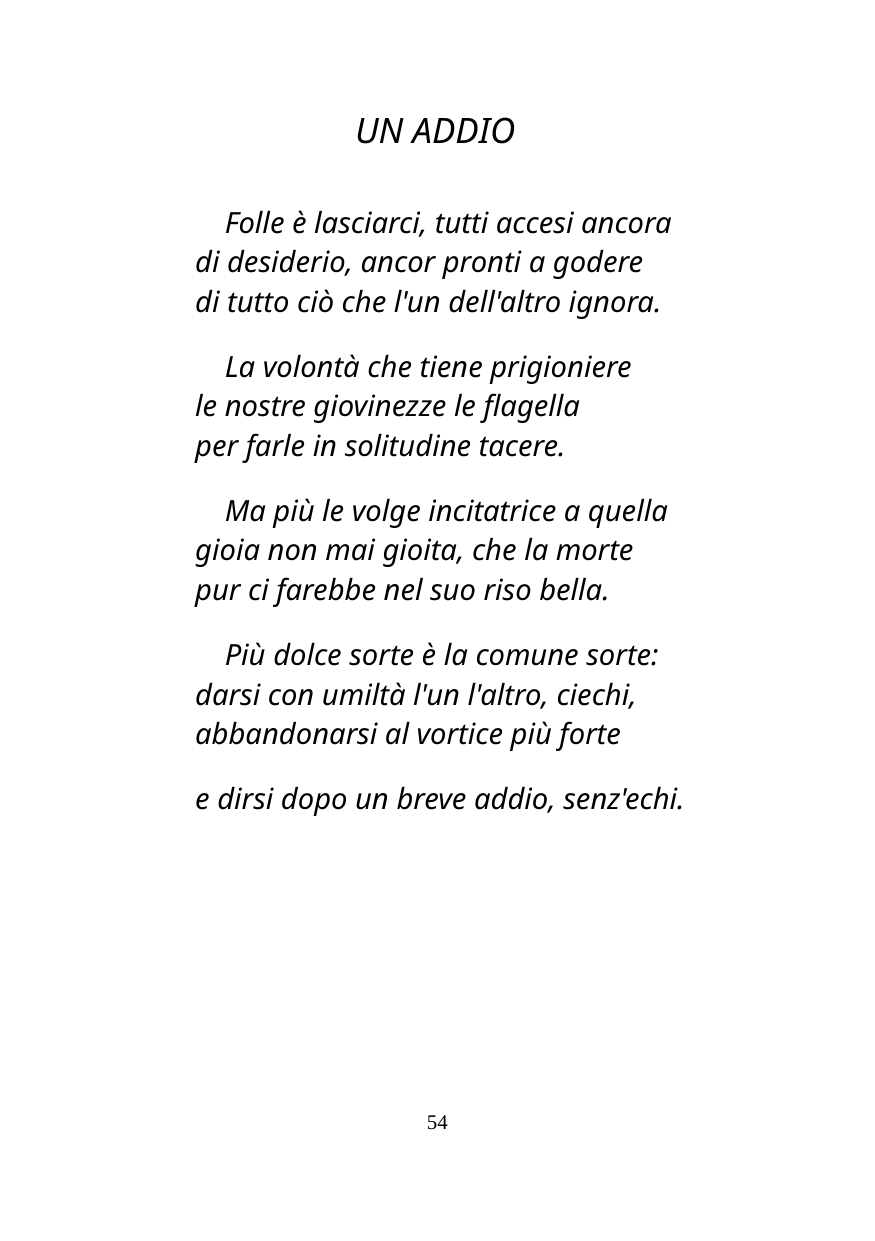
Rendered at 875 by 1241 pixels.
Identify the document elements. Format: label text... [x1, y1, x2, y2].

text e dirsi dopo un breve addio, senz'echi. [195, 778, 768, 818]
text Folle è lasciarci, tutti accesi ancora di desiderio, ancor pronti a godere di tutto ciò che l'un dell'altro ignora. [195, 202, 768, 321]
text La volontà che tiene prigioniere le nostre giovinezze le flagella per farle in solitudine tacere. [195, 346, 768, 465]
text Ma più le volge incitatrice a quella gioia non mai gioita, che la morte pur ci farebbe nel suo riso bella. [195, 490, 768, 609]
subtitle UN ADDIO [106, 106, 768, 154]
text Più dolce sorte è la comune sorte: darsi con umiltà l'un l'altro, ciechi, abbandonarsi al vortice più forte [195, 634, 768, 753]
